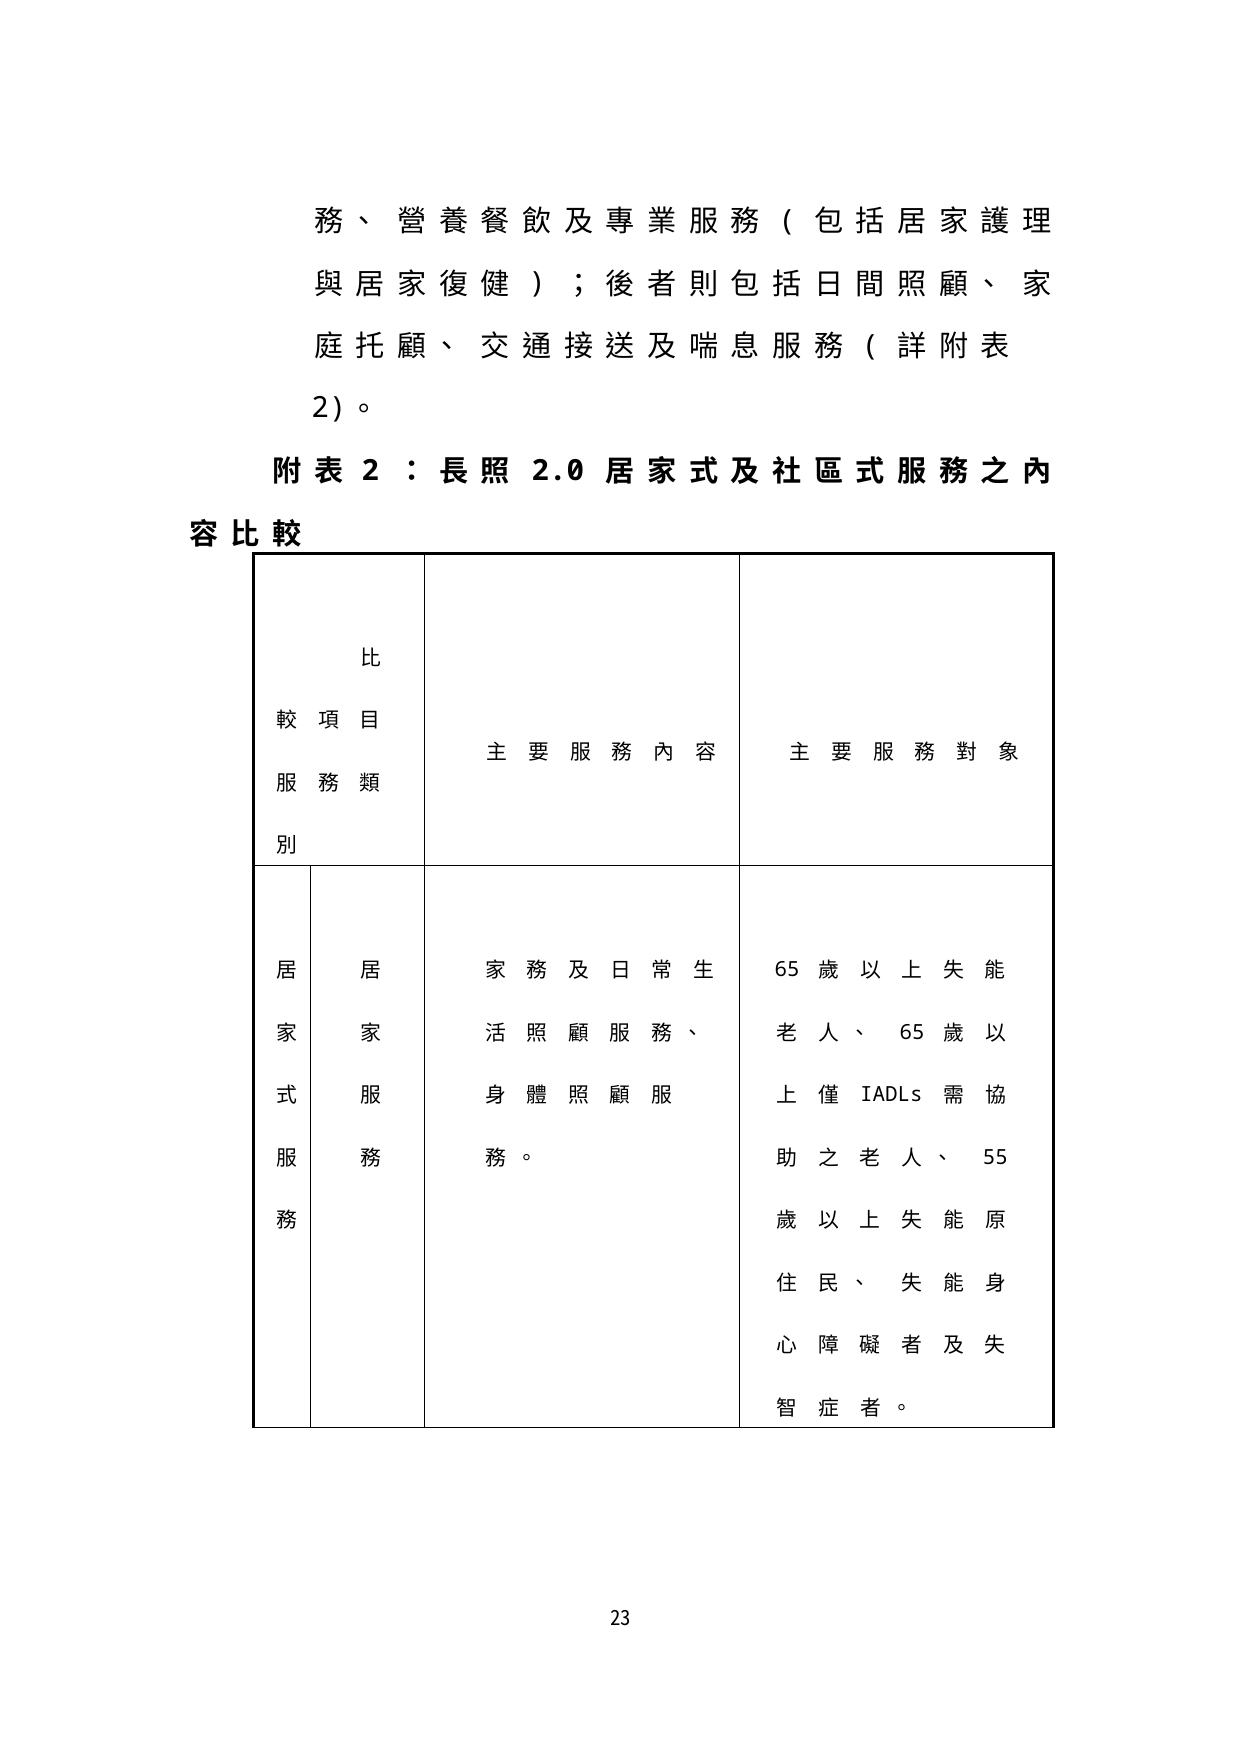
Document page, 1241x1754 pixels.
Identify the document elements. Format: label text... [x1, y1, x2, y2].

text 務、營養餐飲及專業服務(包括居家護理與居家復健)；後者則包括日間照顧、家庭托顧、交通接送及喘息服務(詳附表2)。 [274, 177, 1058, 427]
table_header 比較項目 服務類別 [255, 555, 424, 865]
text 附表2：長照2.0居家式及社區式服務之內容比較 [183, 427, 1058, 552]
table_cell 居家式服務 [255, 866, 310, 1427]
table_header 主要服務內容 [425, 555, 739, 865]
table_cell 家務及日常生活照顧服務、身體照顧服務。 [425, 866, 739, 1427]
table_header 主要服務對象 [740, 555, 1052, 865]
table_cell 居家服務 [311, 866, 424, 1427]
table_cell 65歲以上失能老人、65歲以上僅IADLs需協助之老人、55歲以上失能原住民、失能身心障礙者及失智症者。 [740, 866, 1052, 1427]
